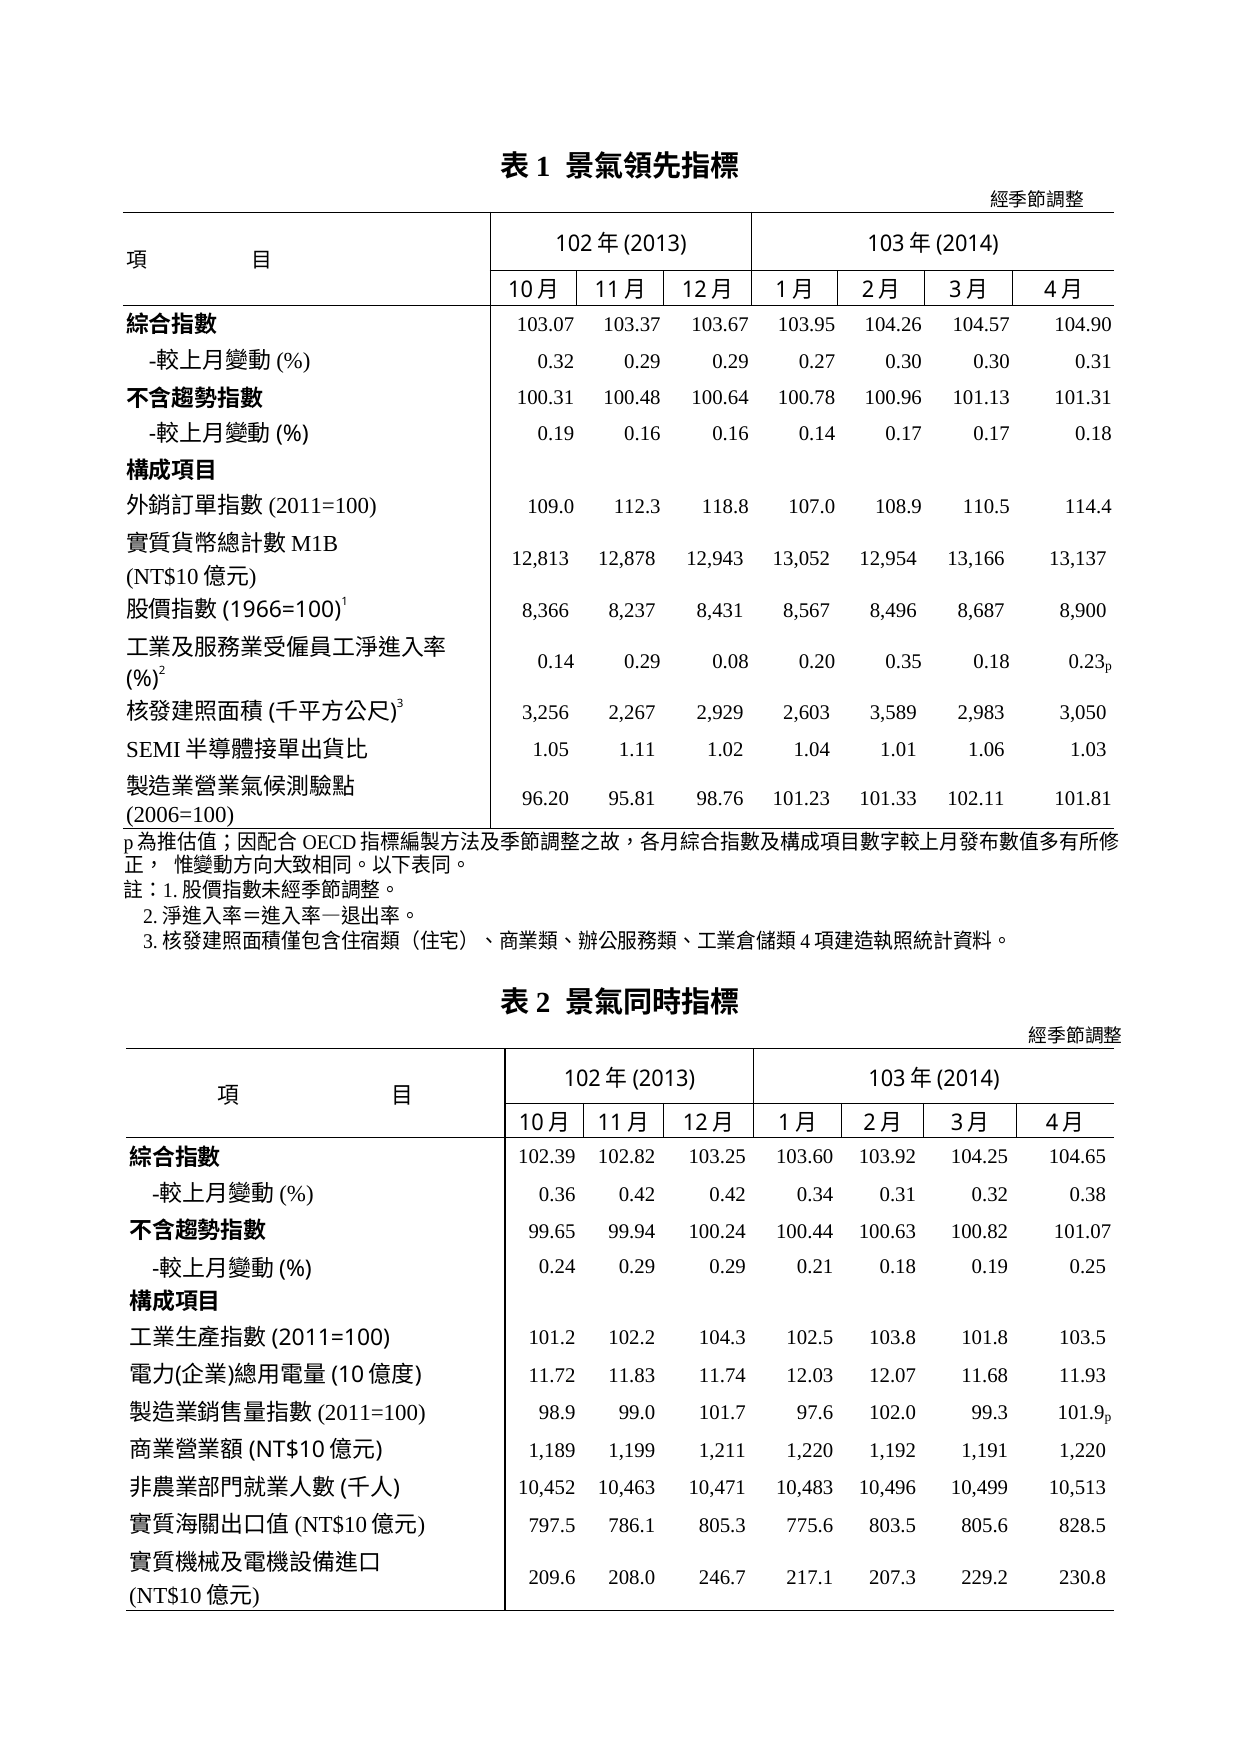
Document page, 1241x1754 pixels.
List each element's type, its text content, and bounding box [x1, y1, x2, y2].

table_cell 0.18 [1013, 414, 1114, 452]
table_cell 101.7 [663, 1394, 753, 1431]
table_cell 1.02 [663, 731, 751, 768]
table_cell 0.19 [491, 414, 577, 452]
table_cell 0.38 [1016, 1175, 1114, 1212]
table_cell 不含趨勢指數 [123, 380, 490, 414]
table_cell 12.07 [841, 1356, 924, 1393]
table_cell 10,483 [754, 1469, 841, 1506]
table_cell 101.23 [751, 768, 838, 828]
table_cell 工業生產指數 (2011=100) [126, 1319, 504, 1356]
table_cell 2,983 [924, 693, 1012, 731]
table_cell [838, 452, 924, 487]
table_cell 1,211 [663, 1431, 753, 1468]
table_cell 209.6 [506, 1544, 583, 1610]
table_cell 103.8 [841, 1319, 924, 1356]
text 表1 景氣領先指標 [118, 142, 1122, 184]
table_cell 104.65 [1016, 1138, 1114, 1175]
table_cell 109.0 [491, 487, 577, 525]
table_cell 101.2 [506, 1319, 583, 1356]
table_cell 3,589 [838, 693, 924, 731]
table_cell 0.29 [663, 1250, 753, 1283]
table_cell 103.07 [491, 306, 577, 342]
table_cell 118.8 [663, 487, 751, 525]
table_cell [841, 1283, 924, 1318]
table_cell 100.96 [838, 380, 924, 414]
table_cell 11.68 [924, 1356, 1016, 1393]
table_cell 8,567 [751, 591, 838, 629]
table_cell 1,189 [506, 1431, 583, 1468]
text 3. 核發建照面積僅包含住宿類（住宅）、商業類、辦公服務類、工業倉儲類4項建造執照統計資料。 [118, 930, 1122, 953]
table_cell 99.94 [583, 1212, 663, 1250]
table_cell 100.78 [751, 380, 838, 414]
text 經季節調整 [118, 1021, 1122, 1048]
table_cell 102.39 [506, 1138, 583, 1175]
table_cell 98.9 [506, 1394, 583, 1431]
table_cell 0.29 [583, 1250, 663, 1283]
table_cell 797.5 [506, 1506, 583, 1543]
table_cell 0.29 [663, 342, 751, 379]
table_cell 1,220 [1016, 1431, 1114, 1468]
table_cell 246.7 [663, 1544, 753, 1610]
table_cell 230.8 [1016, 1544, 1114, 1610]
table_cell -較上月變動 (%) [123, 414, 490, 452]
table_cell 11.74 [663, 1356, 753, 1393]
table_cell 0.35 [838, 629, 924, 693]
table_cell -較上月變動 (%) [123, 342, 490, 379]
table_cell [663, 452, 751, 487]
table_cell 8,237 [577, 591, 663, 629]
table_cell 107.0 [751, 487, 838, 525]
table_cell 11月 [577, 271, 663, 304]
table_cell 786.1 [583, 1506, 663, 1543]
table_cell 0.21 [754, 1250, 841, 1283]
table_cell 99.0 [583, 1394, 663, 1431]
table_cell SEMI半導體接單出貨比 [123, 731, 490, 768]
table_cell [663, 1283, 753, 1318]
table_cell 103.25 [663, 1138, 753, 1175]
table_cell 0.17 [838, 414, 924, 452]
table_cell 8,496 [838, 591, 924, 629]
table_cell [924, 1283, 1016, 1318]
table_cell 電力(企業)總用電量 (10億度) [126, 1356, 504, 1393]
table_cell 11.93 [1016, 1356, 1114, 1393]
table_cell 外銷訂單指數 (2011=100) [123, 487, 490, 525]
table_cell 0.27 [751, 342, 838, 379]
table_cell 100.31 [491, 380, 577, 414]
table_cell 3月 [925, 271, 1012, 304]
table_cell 1.04 [751, 731, 838, 768]
table_cell 4月 [1017, 1104, 1114, 1137]
table_cell 103.60 [754, 1138, 841, 1175]
table_cell 101.9p [1016, 1394, 1114, 1431]
table_cell 綜合指數 [126, 1138, 504, 1175]
table_cell 1.03 [1013, 731, 1114, 768]
table_cell 805.6 [924, 1506, 1016, 1543]
table_cell 101.81 [1013, 768, 1114, 828]
table_cell 2月 [842, 1104, 923, 1137]
table_cell 非農業部門就業人數 (千人) [126, 1469, 504, 1506]
table_cell 1月 [752, 271, 837, 304]
table_cell 1,199 [583, 1431, 663, 1468]
table_cell 11月 [584, 1104, 663, 1137]
table_cell 0.14 [751, 414, 838, 452]
table_cell 775.6 [754, 1506, 841, 1543]
table_cell 0.16 [577, 414, 663, 452]
table_cell 99.3 [924, 1394, 1016, 1431]
table_cell 12,813 [491, 525, 577, 591]
table_cell 3月 [924, 1104, 1016, 1137]
table_cell 1,191 [924, 1431, 1016, 1468]
table_header 102年 (2013) [506, 1049, 753, 1103]
table_cell [577, 452, 663, 487]
table_cell 0.30 [924, 342, 1012, 379]
table_cell 114.4 [1013, 487, 1114, 525]
table_cell 1,192 [841, 1431, 924, 1468]
table_header 項 目 [126, 1049, 504, 1137]
table_header 項 目 [123, 213, 490, 304]
table_cell 102.82 [583, 1138, 663, 1175]
table_cell 103.37 [577, 306, 663, 342]
table_cell 10,463 [583, 1469, 663, 1506]
table_cell 112.3 [577, 487, 663, 525]
table_cell 0.31 [1013, 342, 1114, 379]
text 註：1. 股價指數未經季節調整。 [118, 879, 1122, 902]
table_cell 99.65 [506, 1212, 583, 1250]
table_cell [924, 452, 1012, 487]
table_cell 102.11 [924, 768, 1012, 828]
table_cell 102.0 [841, 1394, 924, 1431]
table_cell 實質海關出口值 (NT$10億元) [126, 1506, 504, 1543]
table_cell 103.92 [841, 1138, 924, 1175]
table_cell 2,267 [577, 693, 663, 731]
table_cell 實質貨幣總計數M1B (NT$10億元) [123, 525, 490, 591]
table_cell 8,900 [1013, 591, 1114, 629]
table_cell 110.5 [924, 487, 1012, 525]
table_cell 12,878 [577, 525, 663, 591]
table_cell 207.3 [841, 1544, 924, 1610]
text 表2 景氣同時指標 [118, 979, 1122, 1021]
table_cell 8,687 [924, 591, 1012, 629]
table_cell [1016, 1283, 1114, 1318]
table_header 102年 (2013) [491, 213, 751, 270]
table_cell 0.16 [663, 414, 751, 452]
table_cell 104.90 [1013, 306, 1114, 342]
table_cell 101.8 [924, 1319, 1016, 1356]
table_cell 1.06 [924, 731, 1012, 768]
table_cell 2,603 [751, 693, 838, 731]
table_cell 0.20 [751, 629, 838, 693]
table_cell 10,471 [663, 1469, 753, 1506]
table_cell 11.83 [583, 1356, 663, 1393]
table_cell -較上月變動 (%) [126, 1175, 504, 1212]
table_cell 97.6 [754, 1394, 841, 1431]
table_header 103年 (2014) [752, 213, 1114, 270]
table_cell 3,050 [1013, 693, 1114, 731]
table_cell 0.36 [506, 1175, 583, 1212]
table_cell 13,166 [924, 525, 1012, 591]
table_cell 工業及服務業受僱員工淨進入率 (%)2 [123, 629, 490, 693]
table_cell 1月 [754, 1104, 841, 1137]
table_cell 95.81 [577, 768, 663, 828]
table_cell 102.5 [754, 1319, 841, 1356]
table_cell 0.18 [841, 1250, 924, 1283]
table_cell 104.26 [838, 306, 924, 342]
table_cell [1013, 452, 1114, 487]
table_cell 98.76 [663, 768, 751, 828]
table_cell 10,513 [1016, 1469, 1114, 1506]
table_cell 3,256 [491, 693, 577, 731]
table_cell 0.24 [506, 1250, 583, 1283]
table_cell 11.72 [506, 1356, 583, 1393]
text 2. 淨進入率＝進入率—退出率。 [118, 905, 1122, 928]
table_cell 0.32 [491, 342, 577, 379]
table_cell 101.31 [1013, 380, 1114, 414]
table_cell 不含趨勢指數 [126, 1212, 504, 1250]
table_cell 13,052 [751, 525, 838, 591]
table_cell 217.1 [754, 1544, 841, 1610]
table_cell 100.24 [663, 1212, 753, 1250]
table_cell 10,452 [506, 1469, 583, 1506]
table_cell 12.03 [754, 1356, 841, 1393]
table_cell [506, 1283, 583, 1318]
table_cell 股價指數 (1966=100)1 [123, 591, 490, 629]
table_cell 0.29 [577, 629, 663, 693]
table_cell 4月 [1013, 271, 1114, 304]
table_cell 1.01 [838, 731, 924, 768]
table_cell 2月 [838, 271, 924, 304]
table_cell 實質機械及電機設備進口 (NT$10億元) [126, 1544, 504, 1610]
table_cell 0.42 [583, 1175, 663, 1212]
table_cell 構成項目 [123, 452, 490, 487]
table_cell [491, 452, 577, 487]
table_cell [751, 452, 838, 487]
table_cell 0.42 [663, 1175, 753, 1212]
table_cell 10月 [506, 1104, 583, 1137]
table_cell 10,499 [924, 1469, 1016, 1506]
text p為推估值；因配合OECD指標編製方法及季節調整之故，各月綜合指數及構成項目數字較上月發布數值多有所修正， 惟變動方向大致相同。以下表同。 [118, 831, 1122, 877]
table_cell -較上月變動 (%) [126, 1250, 504, 1283]
table_cell 208.0 [583, 1544, 663, 1610]
table_cell 101.13 [924, 380, 1012, 414]
table_cell 製造業營業氣候測驗點 (2006=100) [123, 768, 490, 828]
table_cell 103.95 [751, 306, 838, 342]
table_cell 103.67 [663, 306, 751, 342]
table_cell 商業營業額 (NT$10億元) [126, 1431, 504, 1468]
table_cell 12,943 [663, 525, 751, 591]
table_cell 805.3 [663, 1506, 753, 1543]
table_cell 12月 [664, 271, 751, 304]
table_cell 10月 [491, 271, 576, 304]
table_cell 0.14 [491, 629, 577, 693]
table_cell 803.5 [841, 1506, 924, 1543]
text 經季節調整 [118, 184, 1122, 212]
table_cell 8,431 [663, 591, 751, 629]
table_cell 96.20 [491, 768, 577, 828]
table_cell 1.05 [491, 731, 577, 768]
table_cell 100.44 [754, 1212, 841, 1250]
table_cell 100.63 [841, 1212, 924, 1250]
table_cell 101.33 [838, 768, 924, 828]
table_cell 0.32 [924, 1175, 1016, 1212]
table_cell 0.18 [924, 629, 1012, 693]
table_cell 102.2 [583, 1319, 663, 1356]
table_cell 101.07 [1016, 1212, 1114, 1250]
table_cell 104.57 [924, 306, 1012, 342]
table_cell 0.30 [838, 342, 924, 379]
table_cell 0.25 [1016, 1250, 1114, 1283]
table_cell 綜合指數 [123, 306, 490, 342]
table_cell 100.48 [577, 380, 663, 414]
table_cell 0.17 [924, 414, 1012, 452]
table_cell 13,137 [1013, 525, 1114, 591]
table_cell 828.5 [1016, 1506, 1114, 1543]
table_cell 0.08 [663, 629, 751, 693]
table_cell 1,220 [754, 1431, 841, 1468]
table_cell 0.23p [1013, 629, 1114, 693]
table_cell 8,366 [491, 591, 577, 629]
table_cell 製造業銷售量指數 (2011=100) [126, 1394, 504, 1431]
table_cell 10,496 [841, 1469, 924, 1506]
table_cell 229.2 [924, 1544, 1016, 1610]
table_cell 104.25 [924, 1138, 1016, 1175]
table_cell 0.31 [841, 1175, 924, 1212]
table_cell [583, 1283, 663, 1318]
table_header 103年 (2014) [754, 1049, 1114, 1103]
table_cell 0.29 [577, 342, 663, 379]
table_cell 核發建照面積 (千平方公尺)3 [123, 693, 490, 731]
table_cell 2,929 [663, 693, 751, 731]
table_cell 104.3 [663, 1319, 753, 1356]
table_cell 100.64 [663, 380, 751, 414]
table_cell 12,954 [838, 525, 924, 591]
table_cell 0.34 [754, 1175, 841, 1212]
table_cell 103.5 [1016, 1319, 1114, 1356]
table_cell 12月 [664, 1104, 753, 1137]
table_cell 0.19 [924, 1250, 1016, 1283]
table_cell 100.82 [924, 1212, 1016, 1250]
table_cell 構成項目 [126, 1283, 504, 1318]
table_cell [754, 1283, 841, 1318]
table_cell 108.9 [838, 487, 924, 525]
table_cell 1.11 [577, 731, 663, 768]
